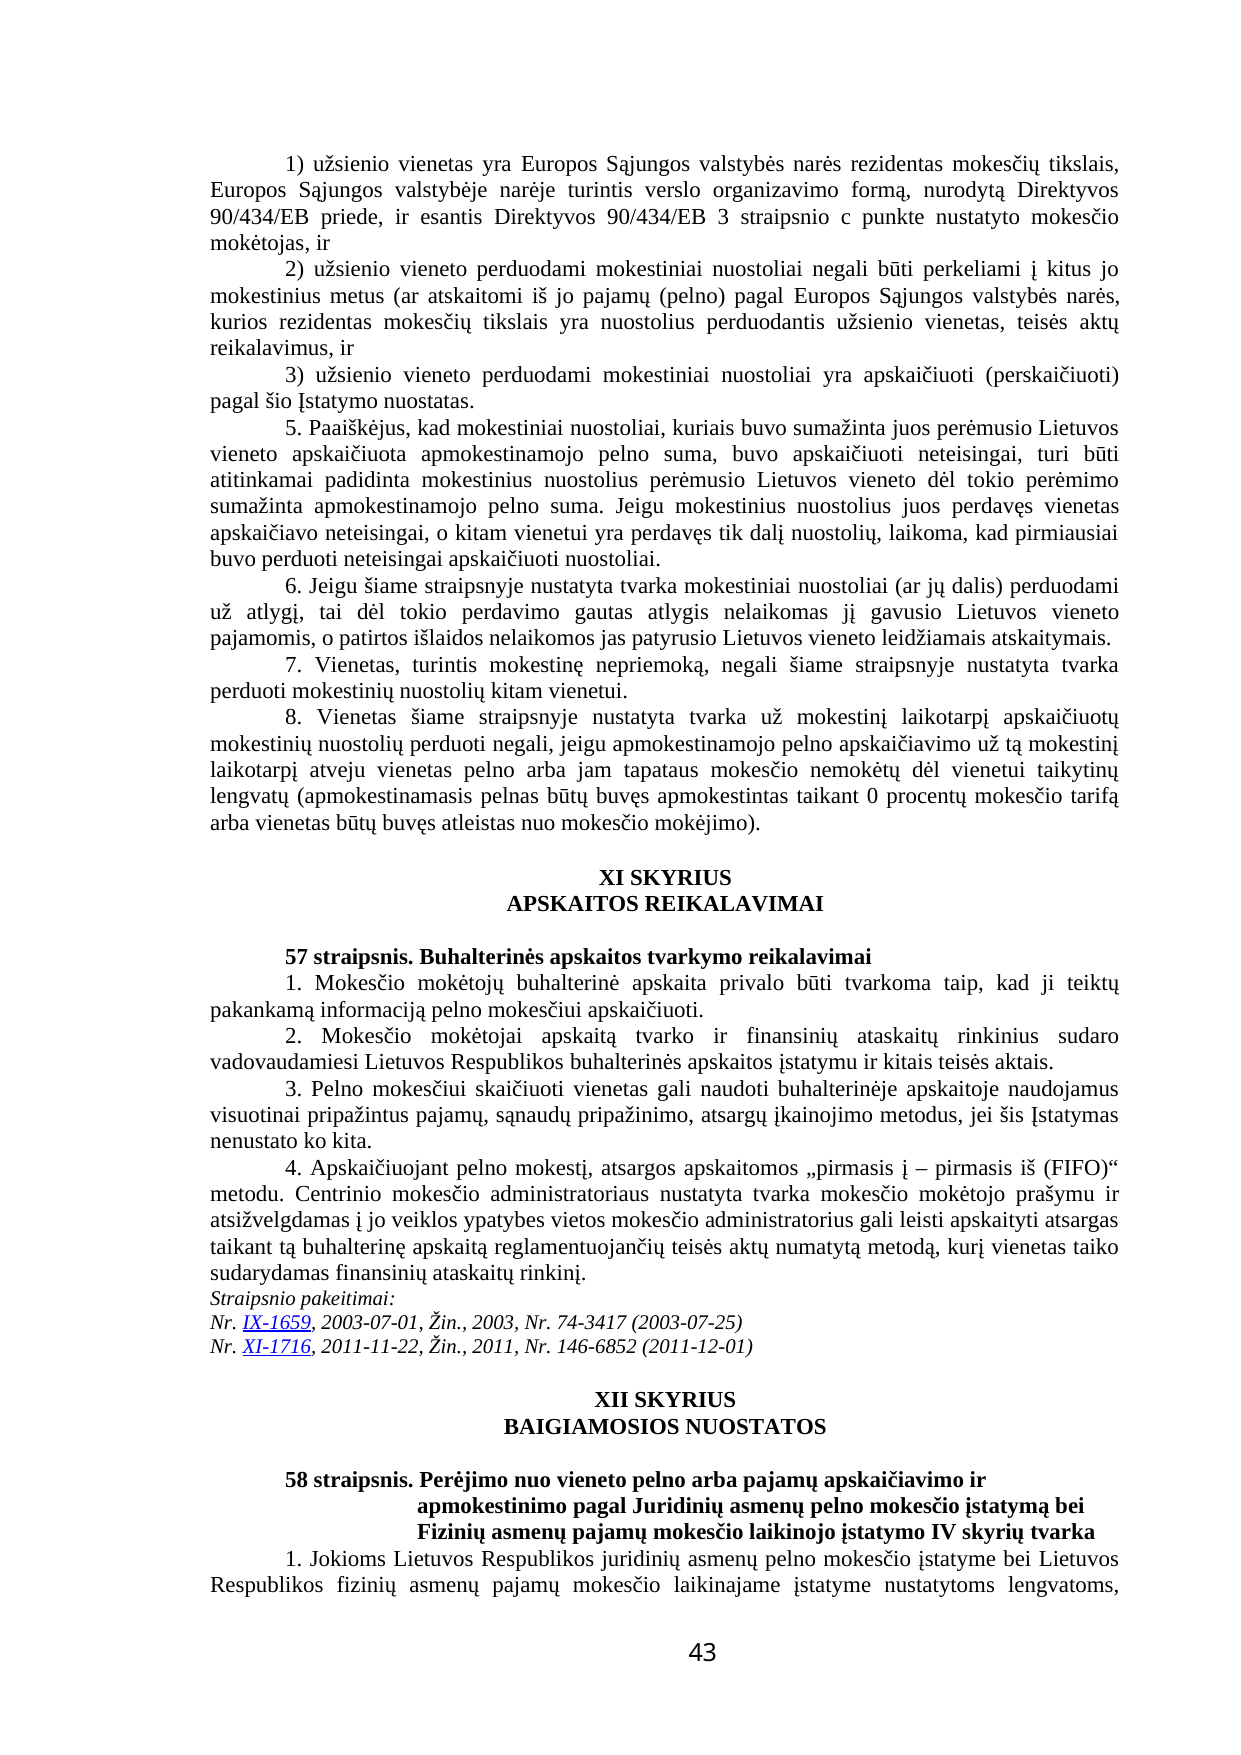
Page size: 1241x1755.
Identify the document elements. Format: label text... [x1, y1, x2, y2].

text Fizinių asmenų pajamų mokesčio laikinojo įstatymo IV skyrių tvarka [417, 1518, 1120, 1545]
text 7. Vienetas, turintis mokestinę nepriemoką, negali šiame straipsnyje nustatyta tvarka perduoti mokestinių nuostolių kitam vienetui. [210, 651, 1120, 703]
text 6. Jeigu šiame straipsnyje nustatyta tvarka mokestiniai nuostoliai (ar jų dalis) perduodami už atlygį, tai dėl tokio perdavimo gautas atlygis nelaikomas jį gavusio Lietuvos vieneto pajamomis, o patirtos išlaidos nelaikomos jas patyrusio Lietuvos vieneto leidžiamais atskaitymais. [210, 572, 1120, 651]
text 57 straipsnis. Buhalterinės apskaitos tvarkymo reikalavimai [210, 943, 1120, 969]
text 4. Apskaičiuojant pelno mokestį, atsargos apskaitomos „pirmasis į – pirmasis iš (FIFO)“ metodu. Centrinio mokesčio administratoriaus nustatyta tvarka mokesčio mokėtojo prašymu ir atsižvelgdamas į jo veiklos ypatybes vietos mokesčio administratorius gali leisti apskaityti atsargas taikant tą buhalterinę apskaitą reglamentuojančių teisės aktų numatytą metodą, kurį vienetas taiko sudarydamas finansinių ataskaitų rinkinį. [210, 1154, 1120, 1286]
text 2) užsienio vieneto perduodami mokestiniai nuostoliai negali būti perkeliami į kitus jo mokestinius metus (ar atskaitomi iš jo pajamų (pelno) pagal Europos Sąjungos valstybės narės, kurios rezidentas mokesčių tikslais yra nuostolius perduodantis užsienio vienetas, teisės aktų reikalavimus, ir [210, 255, 1120, 361]
text BAIGIAMOSIOS NUOSTATOS [210, 1413, 1120, 1439]
text Straipsnio pakeitimai: [210, 1286, 1120, 1310]
text 2. Mokesčio mokėtojai apskaitą tvarko ir finansinių ataskaitų rinkinius sudaro vadovaudamiesi Lietuvos Respublikos buhalterinės apskaitos įstatymu ir kitais teisės aktais. [210, 1022, 1120, 1075]
text apmokestinimo pagal Juridinių asmenų pelno mokesčio įstatymą bei [417, 1492, 1120, 1518]
text 5. Paaiškėjus, kad mokestiniai nuostoliai, kuriais buvo sumažinta juos perėmusio Lietuvos vieneto apskaičiuota apmokestinamojo pelno suma, buvo apskaičiuoti neteisingai, turi būti atitinkamai padidinta mokestinius nuostolius perėmusio Lietuvos vieneto dėl tokio perėmimo sumažinta apmokestinamojo pelno suma. Jeigu mokestinius nuostolius juos perdavęs vienetas apskaičiavo neteisingai, o kitam vienetui yra perdavęs tik dalį nuostolių, laikoma, kad pirmiausiai buvo perduoti neteisingai apskaičiuoti nuostoliai. [210, 413, 1120, 572]
text APSKAITOS REIKALAVIMAI [210, 890, 1120, 917]
text 3. Pelno mokesčiui skaičiuoti vienetas gali naudoti buhalterinėje apskaitoje naudojamus visuotinai pripažintus pajamų, sąnaudų pripažinimo, atsargų įkainojimo metodus, jei šis Įstatymas nenustato ko kita. [210, 1075, 1120, 1154]
text Nr. IX-1659, 2003-07-01, Žin., 2003, Nr. 74-3417 (2003-07-25) [210, 1310, 1120, 1334]
text Nr. XI-1716, 2011-11-22, Žin., 2011, Nr. 146-6852 (2011-12-01) [210, 1334, 1120, 1358]
text XII SKYRIUS [210, 1387, 1120, 1413]
text 1) užsienio vienetas yra Europos Sąjungos valstybės narės rezidentas mokesčių tikslais, Europos Sąjungos valstybėje narėje turintis verslo organizavimo formą, nurodytą Direktyvos 90/434/EB priede, ir esantis Direktyvos 90/434/EB 3 straipsnio c punkte nustatyto mokesčio mokėtojas, ir [210, 150, 1120, 255]
text 1. Jokioms Lietuvos Respublikos juridinių asmenų pelno mokesčio įstatyme bei Lietuvos Respublikos fizinių asmenų pajamų mokesčio laikinajame įstatyme nustatytoms lengvatoms, [210, 1545, 1120, 1597]
text 58 straipsnis. Perėjimo nuo vieneto pelno arba pajamų apskaičiavimo ir [285, 1466, 1120, 1492]
text 8. Vienetas šiame straipsnyje nustatyta tvarka už mokestinį laikotarpį apskaičiuotų mokestinių nuostolių perduoti negali, jeigu apmokestinamojo pelno apskaičiavimo už tą mokestinį laikotarpį atveju vienetas pelno arba jam tapataus mokesčio nemokėtų dėl vienetui taikytinų lengvatų (apmokestinamasis pelnas būtų buvęs apmokestintas taikant 0 procentų mokesčio tarifą arba vienetas būtų buvęs atleistas nuo mokesčio mokėjimo). [210, 703, 1120, 835]
text 1. Mokesčio mokėtojų buhalterinė apskaita privalo būti tvarkoma taip, kad ji teiktų pakankamą informaciją pelno mokesčiui apskaičiuoti. [210, 969, 1120, 1022]
text XI SKYRIUS [210, 864, 1120, 890]
text 3) užsienio vieneto perduodami mokestiniai nuostoliai yra apskaičiuoti (perskaičiuoti) pagal šio Įstatymo nuostatas. [210, 361, 1120, 413]
